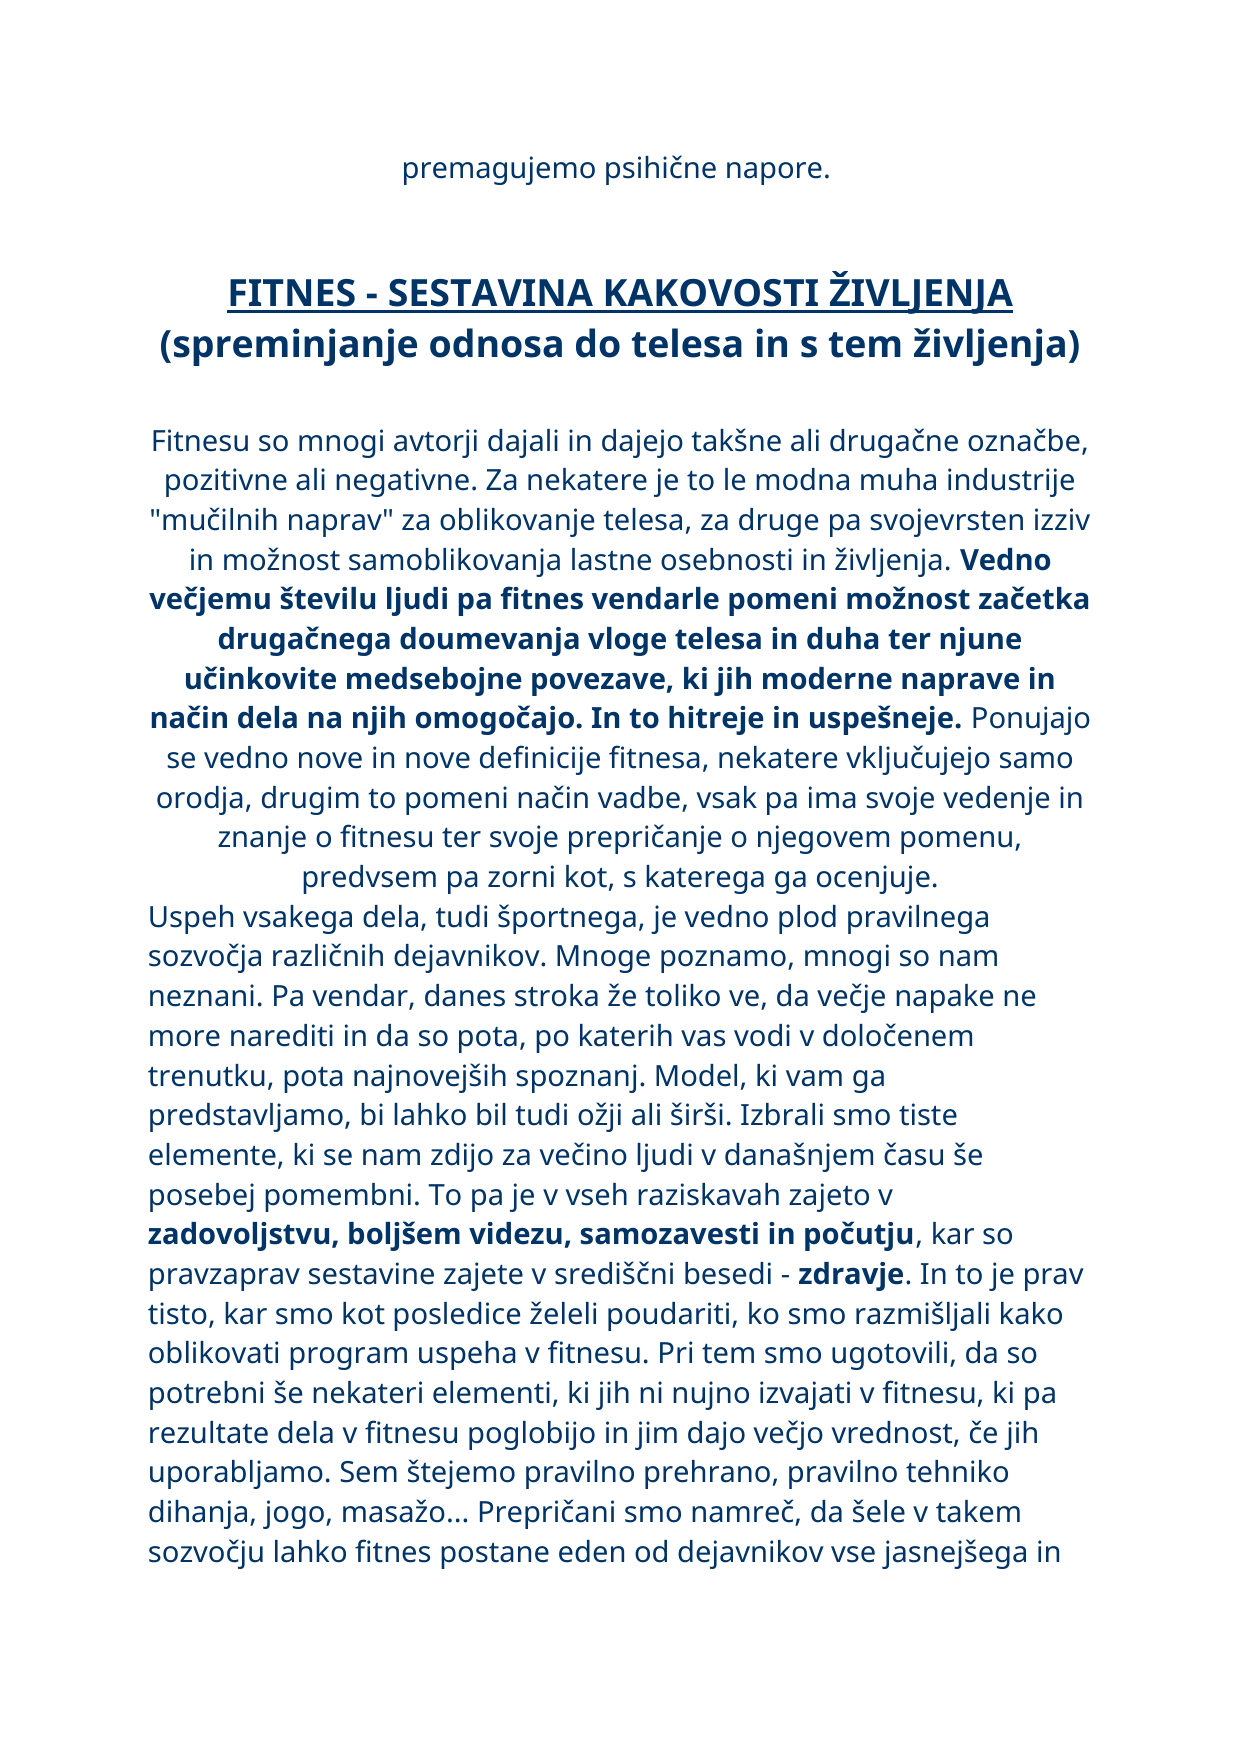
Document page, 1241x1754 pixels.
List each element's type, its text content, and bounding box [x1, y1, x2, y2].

text FITNES - SESTAVINA KAKOVOSTI ŽIVLJENJA [148, 267, 1093, 318]
text Uspeh vsakega dela, tudi športnega, je vedno plod pravilnega sozvočja različnih dejavnikov. Mnoge poznamo, mnogi so nam neznani. Pa vendar, danes stroka že toliko ve, da večje napake ne more narediti in da so pota, po katerih vas vodi v določenem trenutku, pota najnovejših spoznanj. Model, ki vam ga predstavljamo, bi lahko bil tudi ožji ali širši. Izbrali smo tiste elemente, ki se nam zdijo za večino ljudi v današnjem času še posebej pomembni. To pa je v vseh raziskavah zajeto v zadovoljstvu, boljšem videzu, samozavesti in počutju, kar so pravzaprav sestavine zajete v središčni besedi - zdravje. In to je prav tisto, kar smo kot posledice želeli poudariti, ko smo razmišljali kako oblikovati program uspeha v fitnesu. Pri tem smo ugotovili, da so potrebni še nekateri elementi, ki jih ni nujno izvajati v fitnesu, ki pa rezultate dela v fitnesu poglobijo in jim dajo večjo vrednost, če jih uporabljamo. Sem štejemo pravilno prehrano, pravilno tehniko dihanja, jogo, masažo... Prepričani smo namreč, da šele v takem sozvočju lahko fitnes postane eden od dejavnikov vse jasnejšega in [148, 896, 1093, 1571]
text premagujemo psihične napore. [148, 148, 1093, 267]
text Fitnesu so mnogi avtorji dajali in dajejo takšne ali drugačne označbe, pozitivne ali negativne. Za nekatere je to le modna muha industrije "mučilnih naprav" za oblikovanje telesa, za druge pa svojevrsten izziv in možnost samoblikovanja lastne osebnosti in življenja. Vedno večjemu številu ljudi pa fitnes vendarle pomeni možnost začetka drugačnega doumevanja vloge telesa in duha ter njune učinkovite medsebojne povezave, ki jih moderne naprave in način dela na njih omogočajo. In to hitreje in uspešneje. Ponujajo se vedno nove in nove definicije fitnesa, nekatere vključujejo samo orodja, drugim to pomeni način vadbe, vsak pa ima svoje vedenje in znanje o fitnesu ter svoje prepričanje o njegovem pomenu, predvsem pa zorni kot, s katerega ga ocenjuje. [148, 420, 1093, 896]
text (spreminjanje odnosa do telesa in s tem življenja) [148, 318, 1093, 369]
